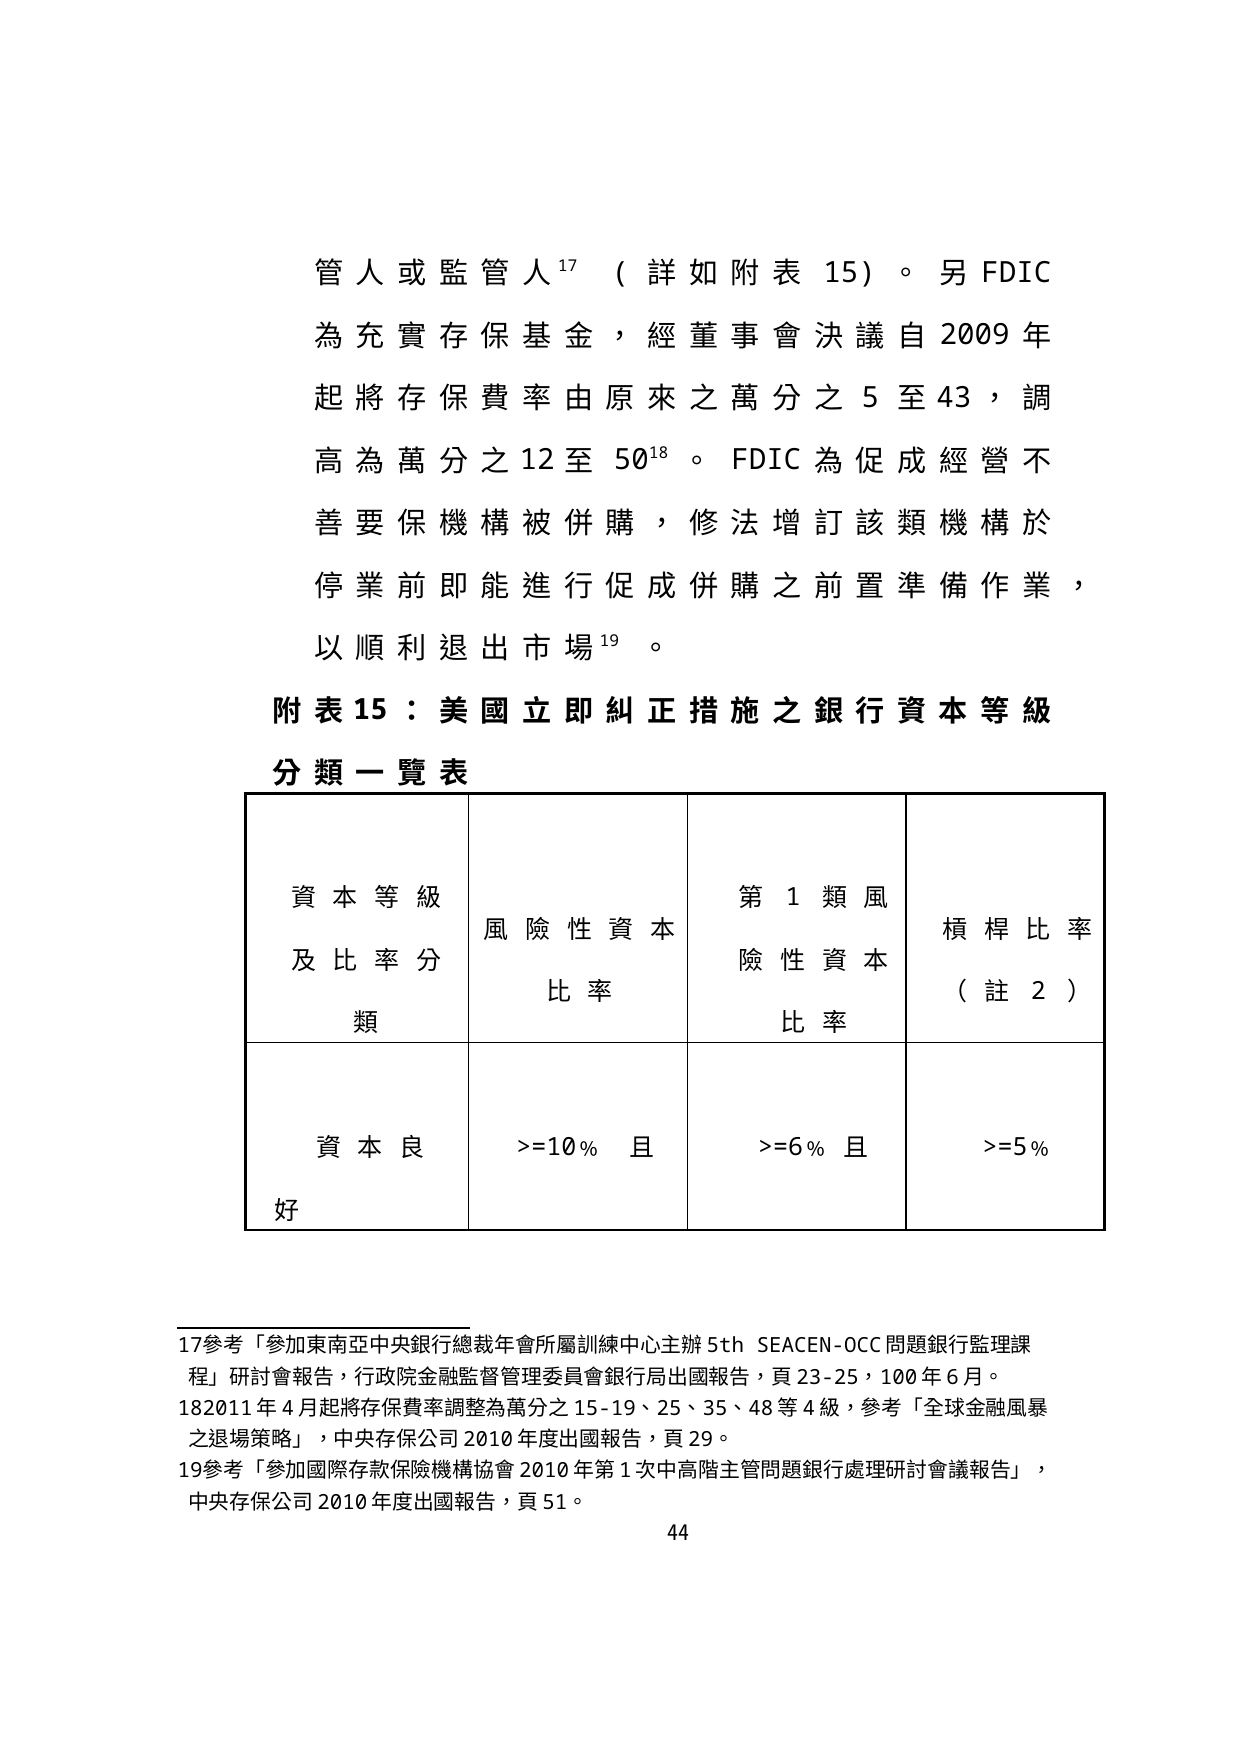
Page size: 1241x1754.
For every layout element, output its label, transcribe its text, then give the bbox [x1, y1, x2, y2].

text 參考「參加國際存款保險機構協會2010年第1次中高階主管問題銀行處理研討會議報告」，中央存保公司2010年度出國報告，頁51。 [177, 1453, 1063, 1515]
table_cell >=10﹪且 [469, 1043, 687, 1229]
text 2011年4月起將存保費率調整為萬分之15-19、25、35、48等4級，參考「全球金融風暴之退場策略」，中央存保公司2010年度出國報告，頁29。 [177, 1390, 1063, 1453]
table_header 風險性資本比率 [469, 795, 687, 1042]
table_header 第1類風險性資本比率 [688, 795, 905, 1042]
text 參考「參加東南亞中央銀行總裁年會所屬訓練中心主辦5th SEACEN-OCC問題銀行監理課程」研討會報告，行政院金融監督管理委員會銀行局出國報告，頁23-25，100年6月。 [177, 1328, 1063, 1390]
text 此外，監理機關將可能對銀行採取強制措施之資本等級分為五類，分別為資本良好、資本適足、資本不足、資本顯著不足及資本嚴重不足，對於資本嚴重不足之銀行，如銀行已無法償付次順位債券，FDIC將對其採取相關限制措施，美國通貨管理局(Office of the Comptroller of the Currency,簡稱OCC)亦將於90天內指派接管人或監管人(詳如附表15)。另FDIC為充實存保基金，經董事會決議自2009年起將存保費率由原來之萬分之5至43，調高為萬分之12至50。FDIC為促成經營不善要保機構被併購，修法增訂該類機構於停業前即能進行促成併購之前置準備作業，以順利退出市場。 [271, 229, 1058, 667]
table_header 資本等級及比率分類 [247, 795, 468, 1042]
table_cell >=5﹪ [907, 1043, 1103, 1229]
text 附表15：美國立即糾正措施之銀行資本等級分類一覽表 [242, 667, 1058, 792]
table_header 槓桿比率（註2） [907, 795, 1103, 1042]
table_cell >=6﹪且 [688, 1043, 905, 1229]
table_cell 資本良好 [247, 1043, 468, 1229]
